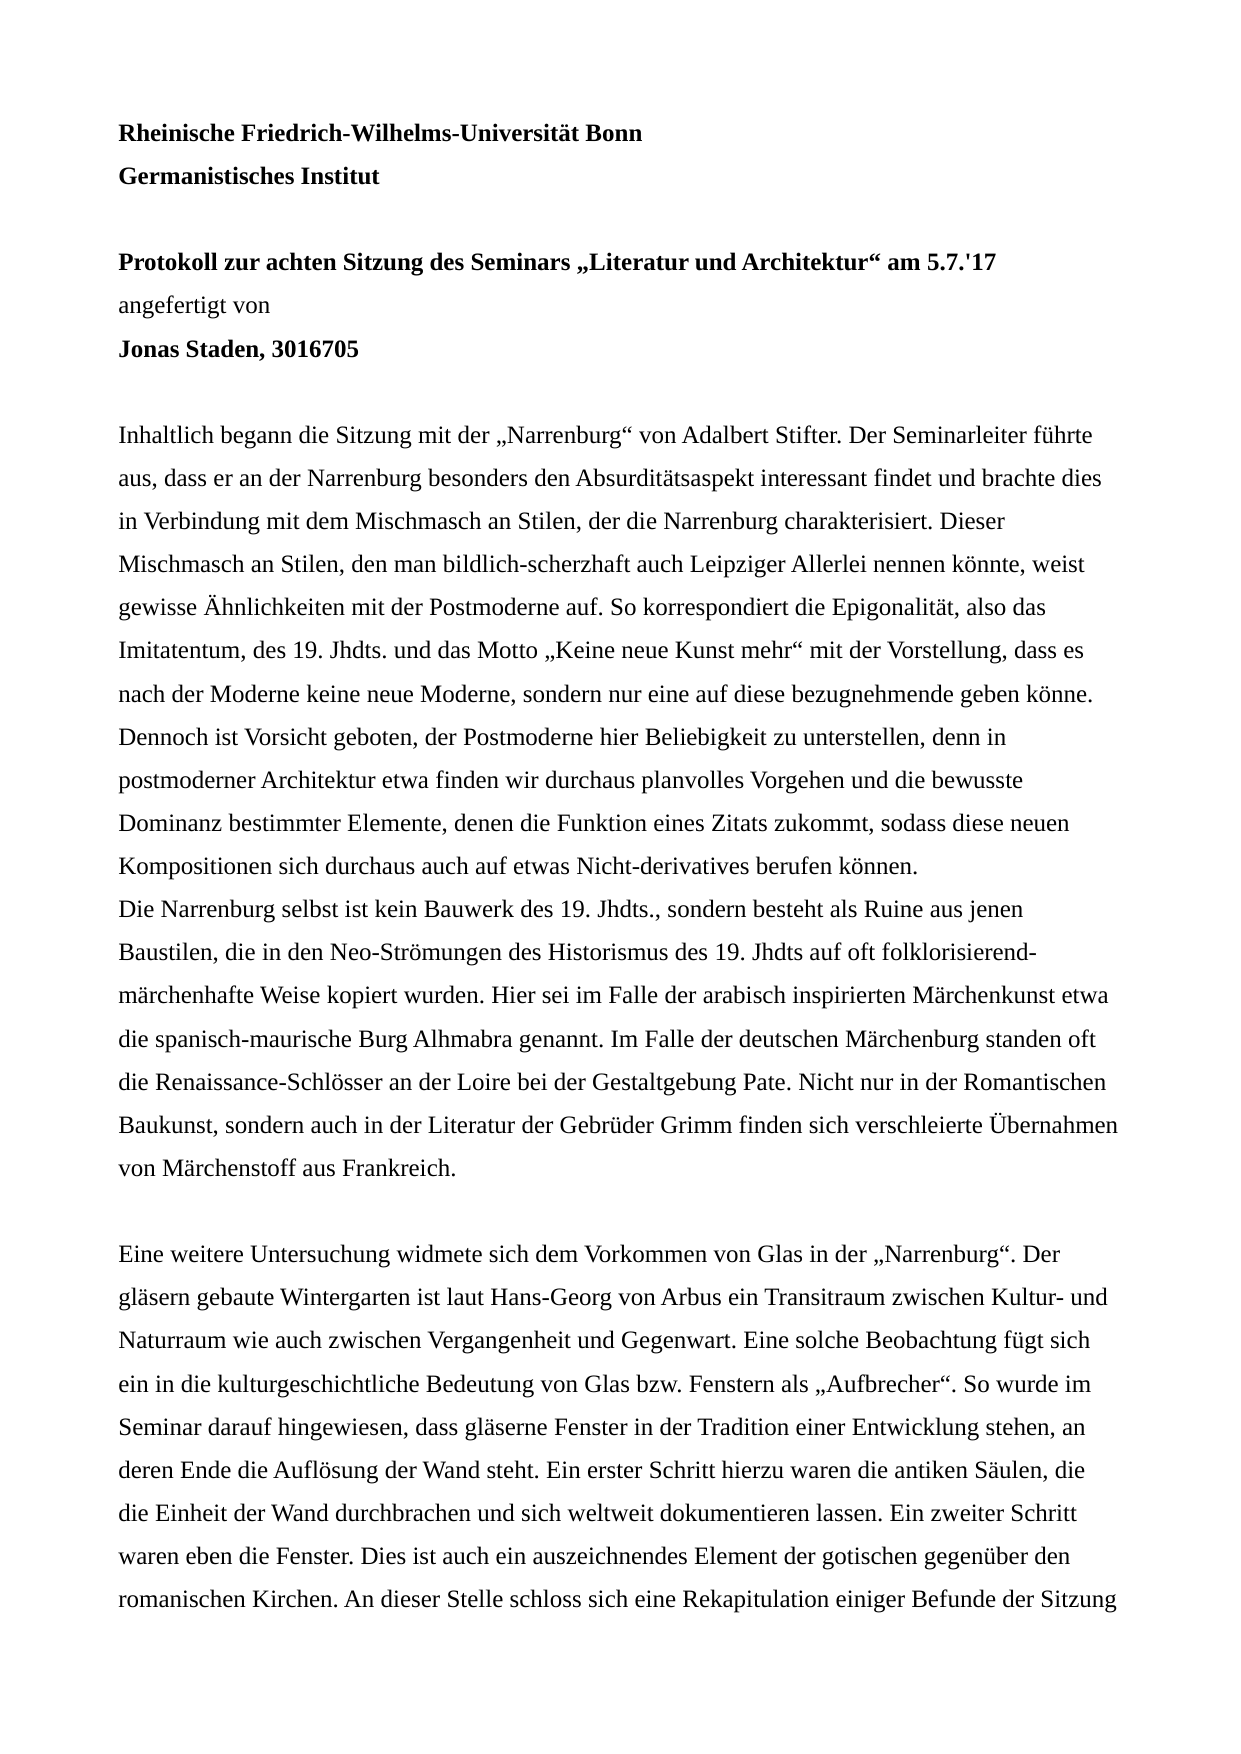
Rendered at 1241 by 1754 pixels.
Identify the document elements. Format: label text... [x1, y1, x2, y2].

text Rheinische Friedrich-Wilhelms-Universität Bonn [118, 118, 1122, 147]
text Jonas Staden, 3016705 [118, 334, 1122, 362]
text Die Narrenburg selbst ist kein Bauwerk des 19. Jhdts., sondern besteht als Ruine aus jenen Baustilen, die in den Neo-Strömungen des Historismus des 19. Jhdts auf oft folklorisierend-märchenhafte Weise kopiert wurden. Hier sei im Falle der arabisch inspirierten Märchenkunst etwa die spanisch-maurische Burg Alhmabra genannt. Im Falle der deutschen Märchenburg standen oft die Renaissance-Schlösser an der Loire bei der Gestaltgebung Pate. Nicht nur in der Romantischen Baukunst, sondern auch in der Literatur der Gebrüder Grimm finden sich verschleierte Übernahmen von Märchenstoff aus Frankreich. [118, 894, 1122, 1182]
text Germanistisches Institut [118, 161, 1122, 190]
text angefertigt von [118, 291, 1122, 319]
text Inhaltlich begann die Sitzung mit der „Narrenburg“ von Adalbert Stifter. Der Seminarleiter führte aus, dass er an der Narrenburg besonders den Absurditätsaspekt interessant findet und brachte dies in Verbindung mit dem Mischmasch an Stilen, der die Narrenburg charakterisiert. Dieser Mischmasch an Stilen, den man bildlich-scherzhaft auch Leipziger Allerlei nennen könnte, weist gewisse Ähnlichkeiten mit der Postmoderne auf. So korrespondiert die Epigonalität, also das Imitatentum, des 19. Jhdts. und das Motto „Keine neue Kunst mehr“ mit der Vorstellung, dass es nach der Moderne keine neue Moderne, sondern nur eine auf diese bezugnehmende geben könne. Dennoch ist Vorsicht geboten, der Postmoderne hier Beliebigkeit zu unterstellen, denn in postmoderner Architektur etwa finden wir durchaus planvolles Vorgehen und die bewusste Dominanz bestimmter Elemente, denen die Funktion eines Zitats zukommt, sodass diese neuen Kompositionen sich durchaus auch auf etwas Nicht-derivatives berufen können. [118, 420, 1122, 880]
text Protokoll zur achten Sitzung des Seminars „Literatur und Architektur“ am 5.7.'17 [118, 247, 1122, 276]
text Eine weitere Untersuchung widmete sich dem Vorkommen von Glas in der „Narrenburg“. Der gläsern gebaute Wintergarten ist laut Hans-Georg von Arbus ein Transitraum zwischen Kultur- und Naturraum wie auch zwischen Vergangenheit und Gegenwart. Eine solche Beobachtung fügt sich ein in die kulturgeschichtliche Bedeutung von Glas bzw. Fenstern als „Aufbrecher“. So wurde im Seminar darauf hingewiesen, dass gläserne Fenster in der Tradition einer Entwicklung stehen, an deren Ende die Auflösung der Wand steht. Ein erster Schritt hierzu waren die antiken Säulen, die die Einheit der Wand durchbrachen und sich weltweit dokumentieren lassen. Ein zweiter Schritt waren eben die Fenster. Dies ist auch ein auszeichnendes Element der gotischen gegenüber den romanischen Kirchen. An dieser Stelle schloss sich eine Rekapitulation einiger Befunde der Sitzung [118, 1239, 1122, 1613]
